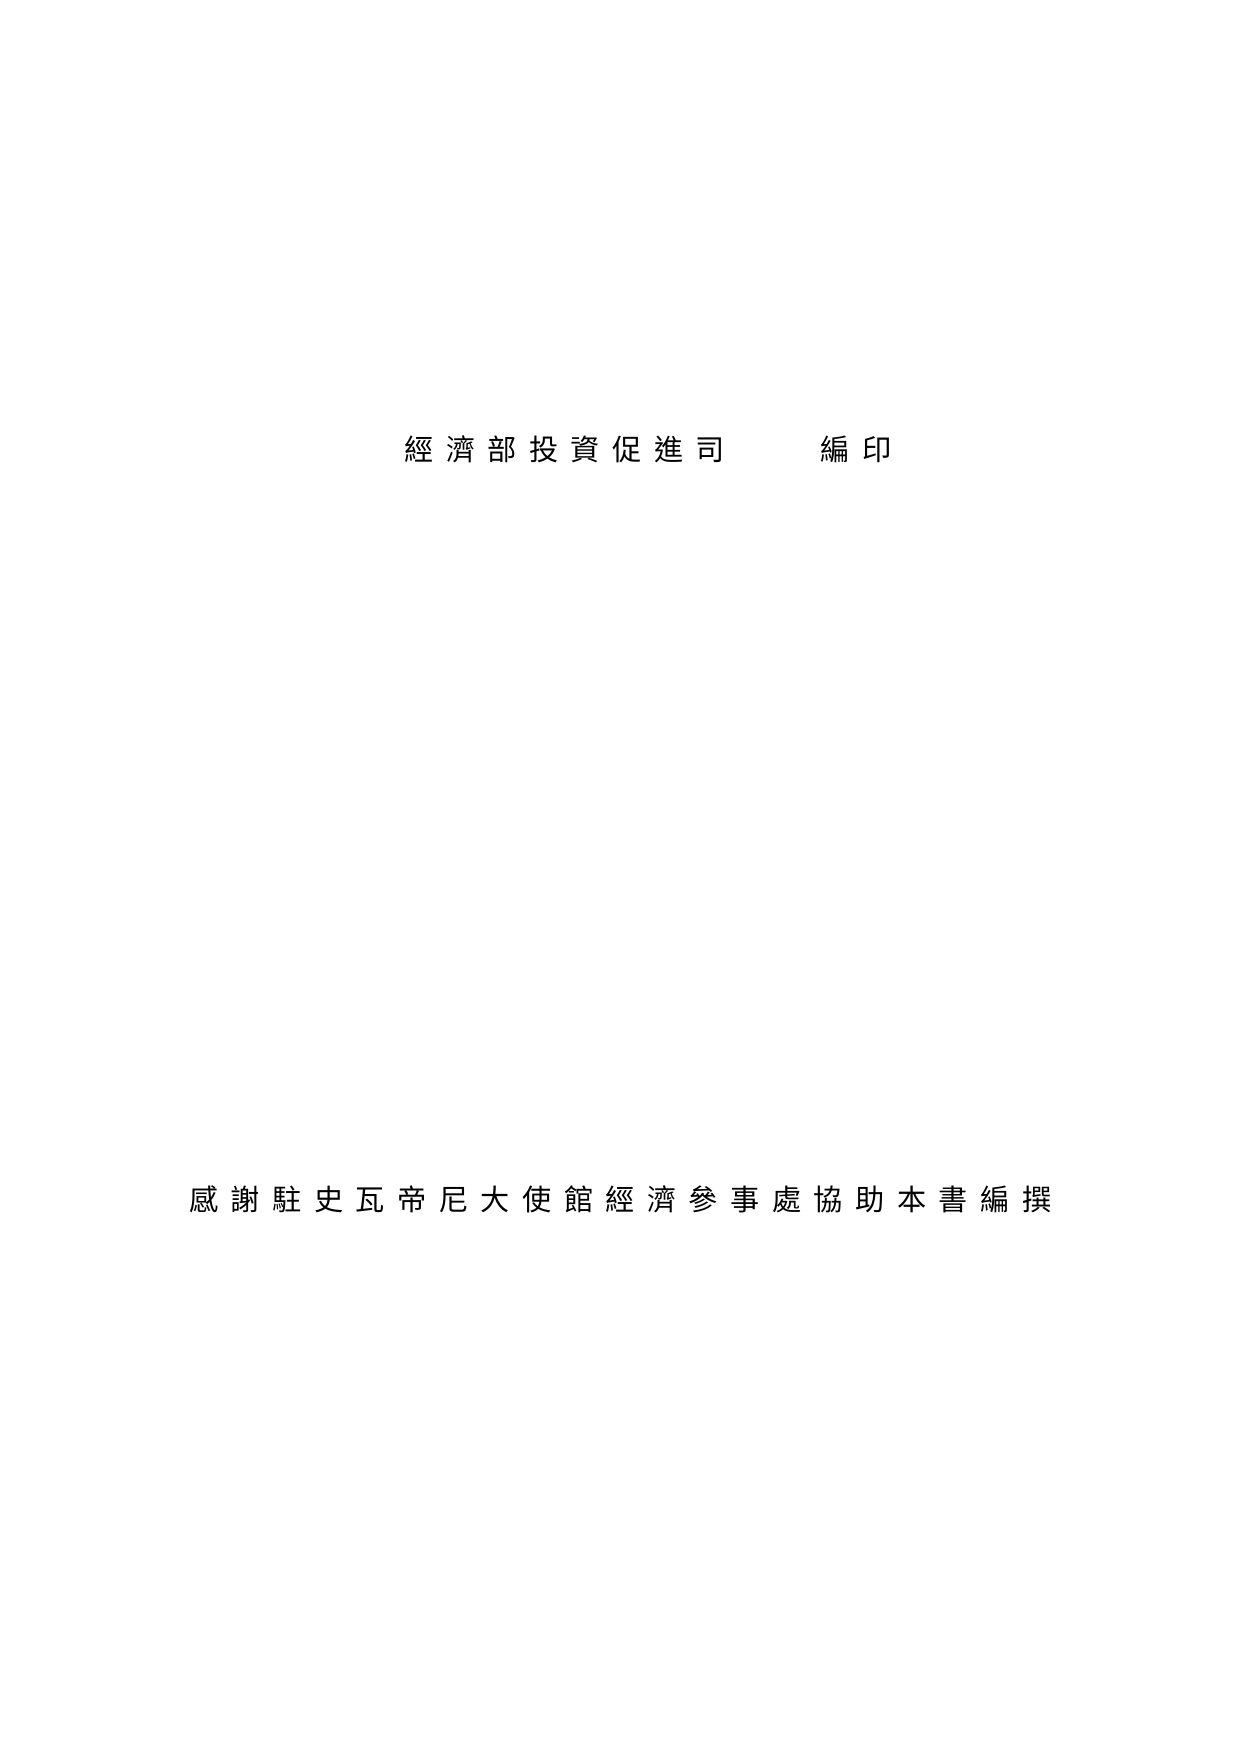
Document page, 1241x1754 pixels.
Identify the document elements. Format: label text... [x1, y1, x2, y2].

table_cell 經濟部投資促進司 編印 [183, 281, 1074, 1102]
text 感謝駐史瓦帝尼大使館經濟參事處協助本書編撰 [183, 1156, 1058, 1219]
